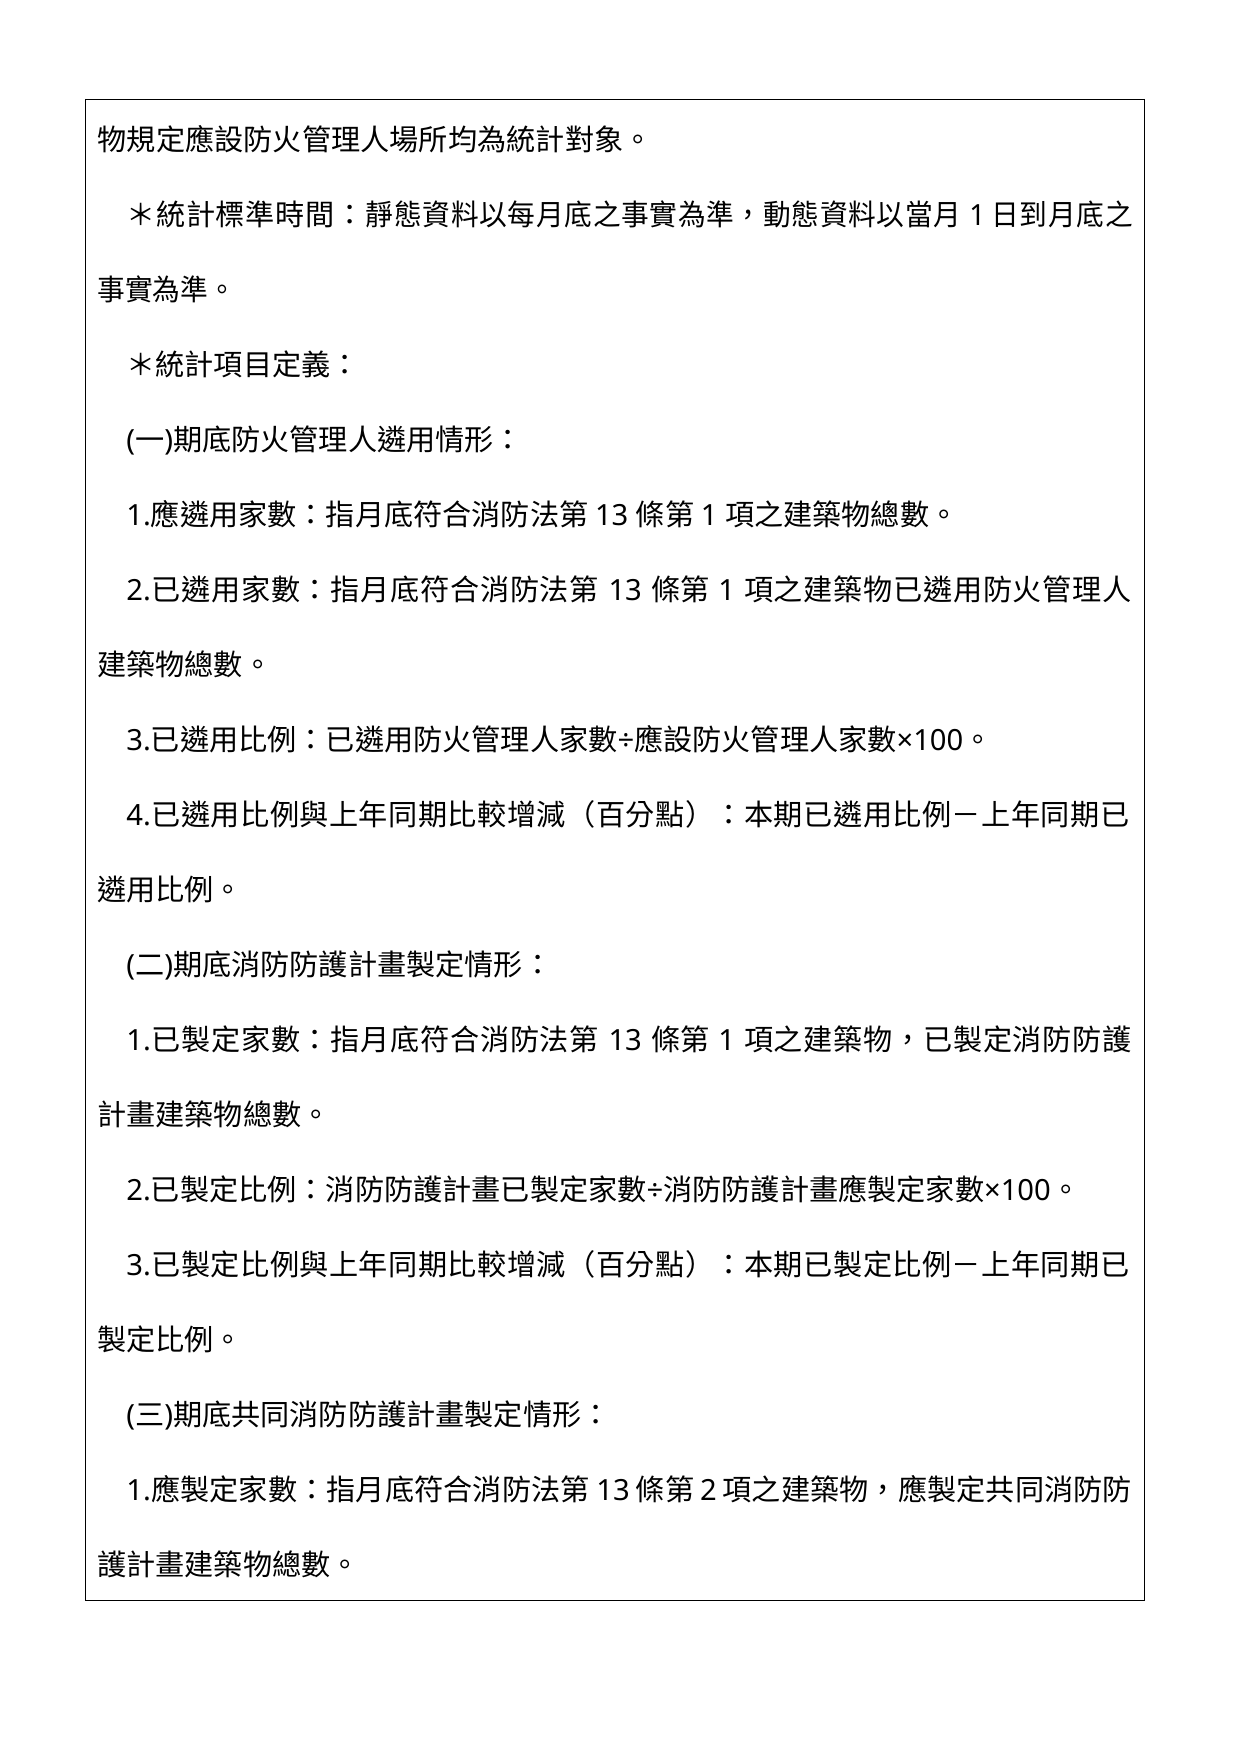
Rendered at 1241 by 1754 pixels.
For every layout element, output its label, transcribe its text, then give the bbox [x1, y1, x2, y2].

table_header 物規定應設防火管理人場所均為統計對象。 ＊統計標準時間：靜態資料以每月底之事實為準，動態資料以當月1日到月底之事實為準。 ＊統計項目定義： (一)期底防火管理人遴用情形： 1.應遴用家數：指月底符合消防法第 13 條第 1 項之建築物總數。 2.已遴用家數：指月底符合消防法第 13 條第 1 項之建築物已遴用防火管理人建築物總數。 3.已遴用比例：已遴用防火管理人家數÷應設防火管理人家數×100。 4.已遴用比例與上年同期比較增減（百分點）：本期已遴用比例－上年同期已遴用比例。 (二)期底消防防護計畫製定情形： 1.已製定家數：指月底符合消防法第 13 條第 1 項之建築物，已製定消防防護計畫建築物總數。 2.已製定比例：消防防護計畫已製定家數÷消防防護計畫應製定家數×100。 3.已製定比例與上年同期比較增減（百分點）：本期已製定比例－上年同期已製定比例。 (三)期底共同消防防護計畫製定情形： 1.應製定家數：指月底符合消防法第13條第2項之建築物，應製定共同消防防護計畫建築物總數。 [86, 100, 1144, 1600]
